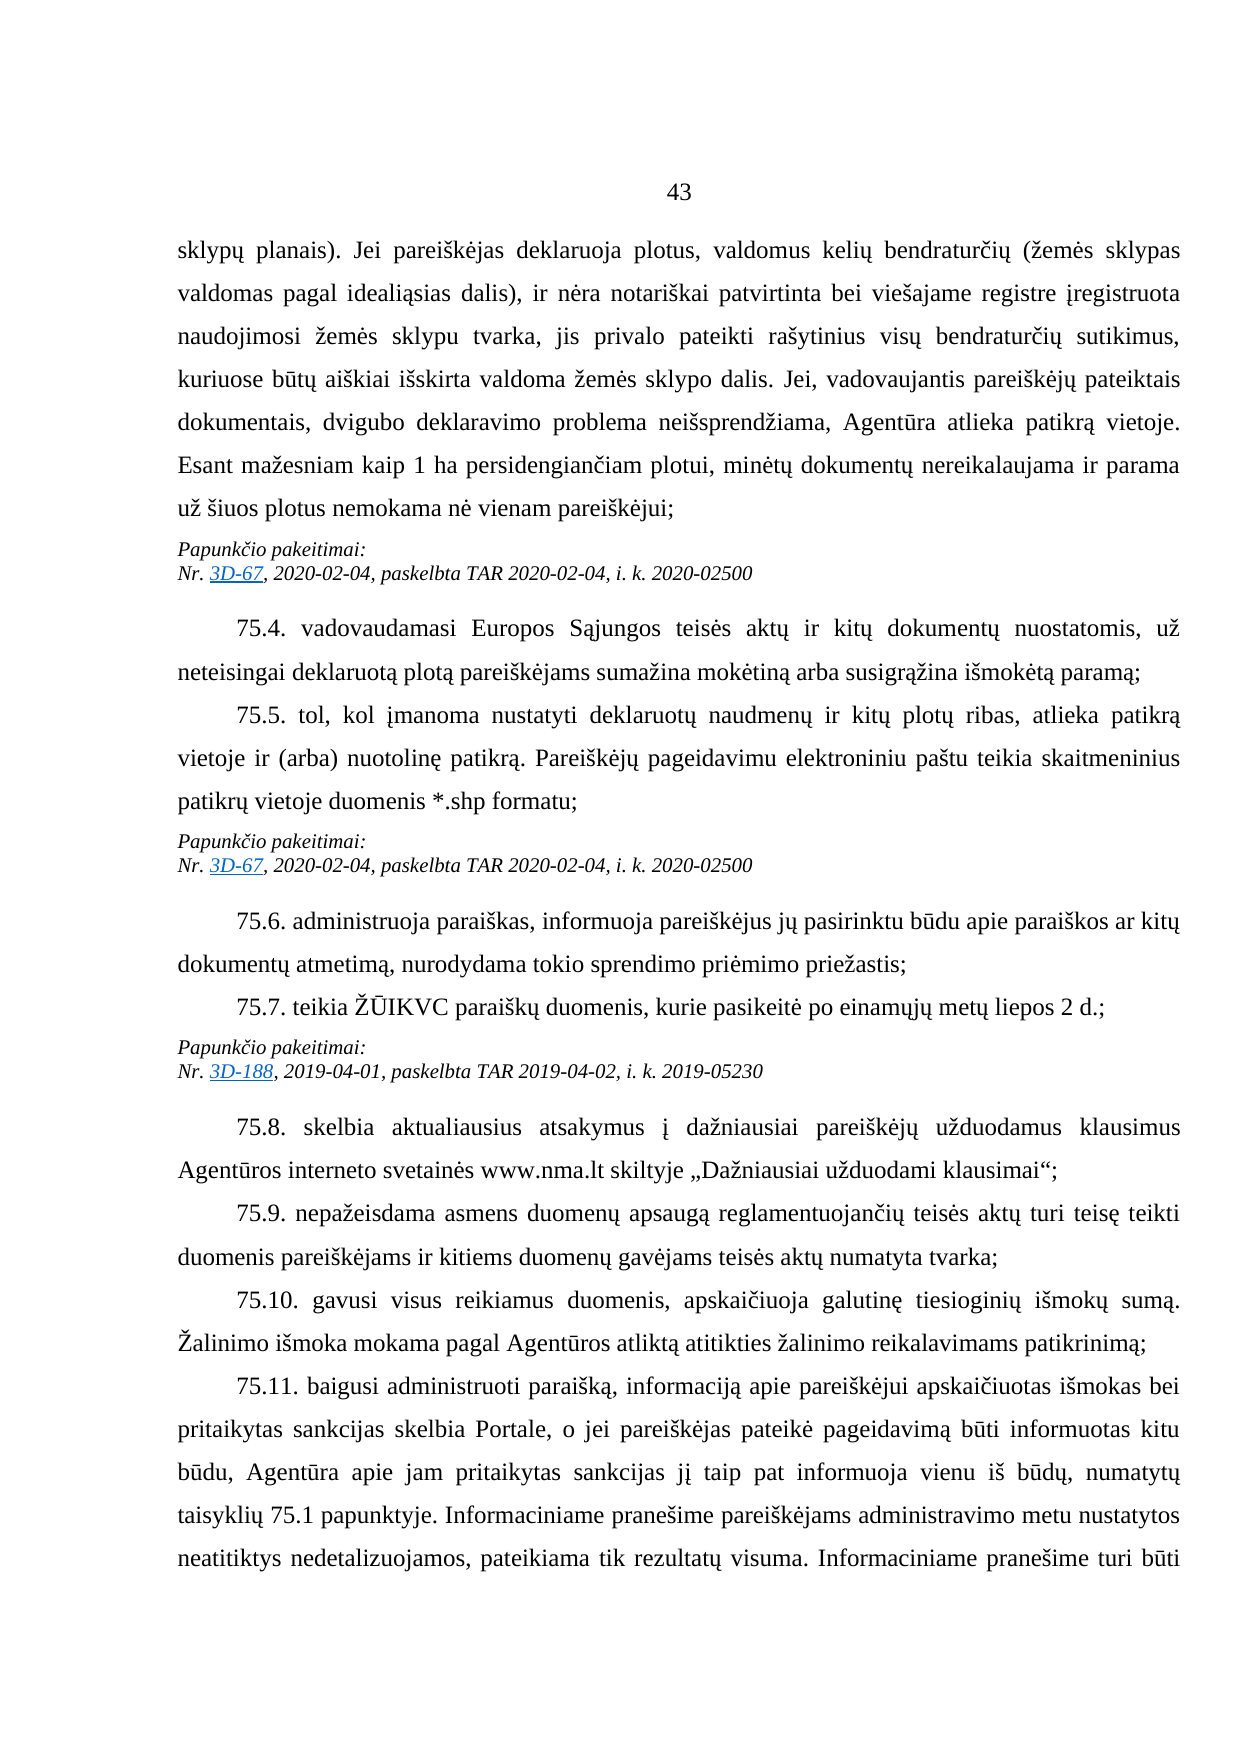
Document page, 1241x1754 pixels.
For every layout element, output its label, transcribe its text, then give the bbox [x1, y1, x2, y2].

text 75.9. nepažeisdama asmens duomenų apsaugą reglamentuojančių teisės aktų turi teisę teikti duomenis pareiškėjams ir kitiems duomenų gavėjams teisės aktų numatyta tvarka; [177, 1198, 1181, 1270]
text Papunkčio pakeitimai: [177, 1035, 1181, 1059]
text Nr. 3D-67, 2020-02-04, paskelbta TAR 2020-02-04, i. k. 2020-02500 [177, 853, 1181, 877]
text 75.11. baigusi administruoti paraišką, informaciją apie pareiškėjui apskaičiuotas išmokas bei pritaikytas sankcijas skelbia Portale, o jei pareiškėjas pateikė pageidavimą būti informuotas kitu būdu, Agentūra apie jam pritaikytas sankcijas jį taip pat informuoja vienu iš būdų, numatytų taisyklių 75.1 papunktyje. Informaciniame pranešime pareiškėjams administravimo metu nustatytos neatitiktys nedetalizuojamos, pateikiama tik rezultatų visuma. Informaciniame pranešime turi būti [177, 1371, 1181, 1572]
text 75.10. gavusi visus reikiamus duomenis, apskaičiuoja galutinę tiesioginių išmokų sumą. Žalinimo išmoka mokama pagal Agentūros atliktą atitikties žalinimo reikalavimams patikrinimą; [177, 1285, 1181, 1357]
text sklypų planais). Jei pareiškėjas deklaruoja plotus, valdomus kelių bendraturčių (žemės sklypas valdomas pagal idealiąsias dalis), ir nėra notariškai patvirtinta bei viešajame registre įregistruota naudojimosi žemės sklypu tvarka, jis privalo pateikti rašytinius visų bendraturčių sutikimus, kuriuose būtų aiškiai išskirta valdoma žemės sklypo dalis. Jei, vadovaujantis pareiškėjų pateiktais dokumentais, dvigubo deklaravimo problema neišsprendžiama, Agentūra atlieka patikrą vietoje. Esant mažesniam kaip 1 ha persidengiančiam plotui, minėtų dokumentų nereikalaujama ir parama už šiuos plotus nemokama nė vienam pareiškėjui; [177, 235, 1181, 522]
text 75.4. vadovaudamasi Europos Sąjungos teisės aktų ir kitų dokumentų nuostatomis, už neteisingai deklaruotą plotą pareiškėjams sumažina mokėtiną arba susigrąžina išmokėtą paramą; [177, 613, 1181, 685]
text Papunkčio pakeitimai: [177, 537, 1181, 561]
text 75.8. skelbia aktualiausius atsakymus į dažniausiai pareiškėjų užduodamus klausimus Agentūros interneto svetainės www.nma.lt skiltyje „Dažniausiai užduodami klausimai“; [177, 1112, 1181, 1184]
text 75.5. tol, kol įmanoma nustatyti deklaruotų naudmenų ir kitų plotų ribas, atlieka patikrą vietoje ir (arba) nuotolinę patikrą. Pareiškėjų pageidavimu elektroniniu paštu teikia skaitmeninius patikrų vietoje duomenis *.shp formatu; [177, 700, 1181, 815]
text 75.6. administruoja paraiškas, informuoja pareiškėjus jų pasirinktu būdu apie paraiškos ar kitų dokumentų atmetimą, nurodydama tokio sprendimo priėmimo priežastis; [177, 906, 1181, 978]
text 75.7. teikia ŽŪIKVC paraiškų duomenis, kurie pasikeitė po einamųjų metų liepos 2 d.; [177, 992, 1181, 1021]
text Papunkčio pakeitimai: [177, 829, 1181, 853]
text Nr. 3D-67, 2020-02-04, paskelbta TAR 2020-02-04, i. k. 2020-02500 [177, 561, 1181, 585]
text Nr. 3D-188, 2019-04-01, paskelbta TAR 2019-04-02, i. k. 2019-05230 [177, 1059, 1181, 1083]
